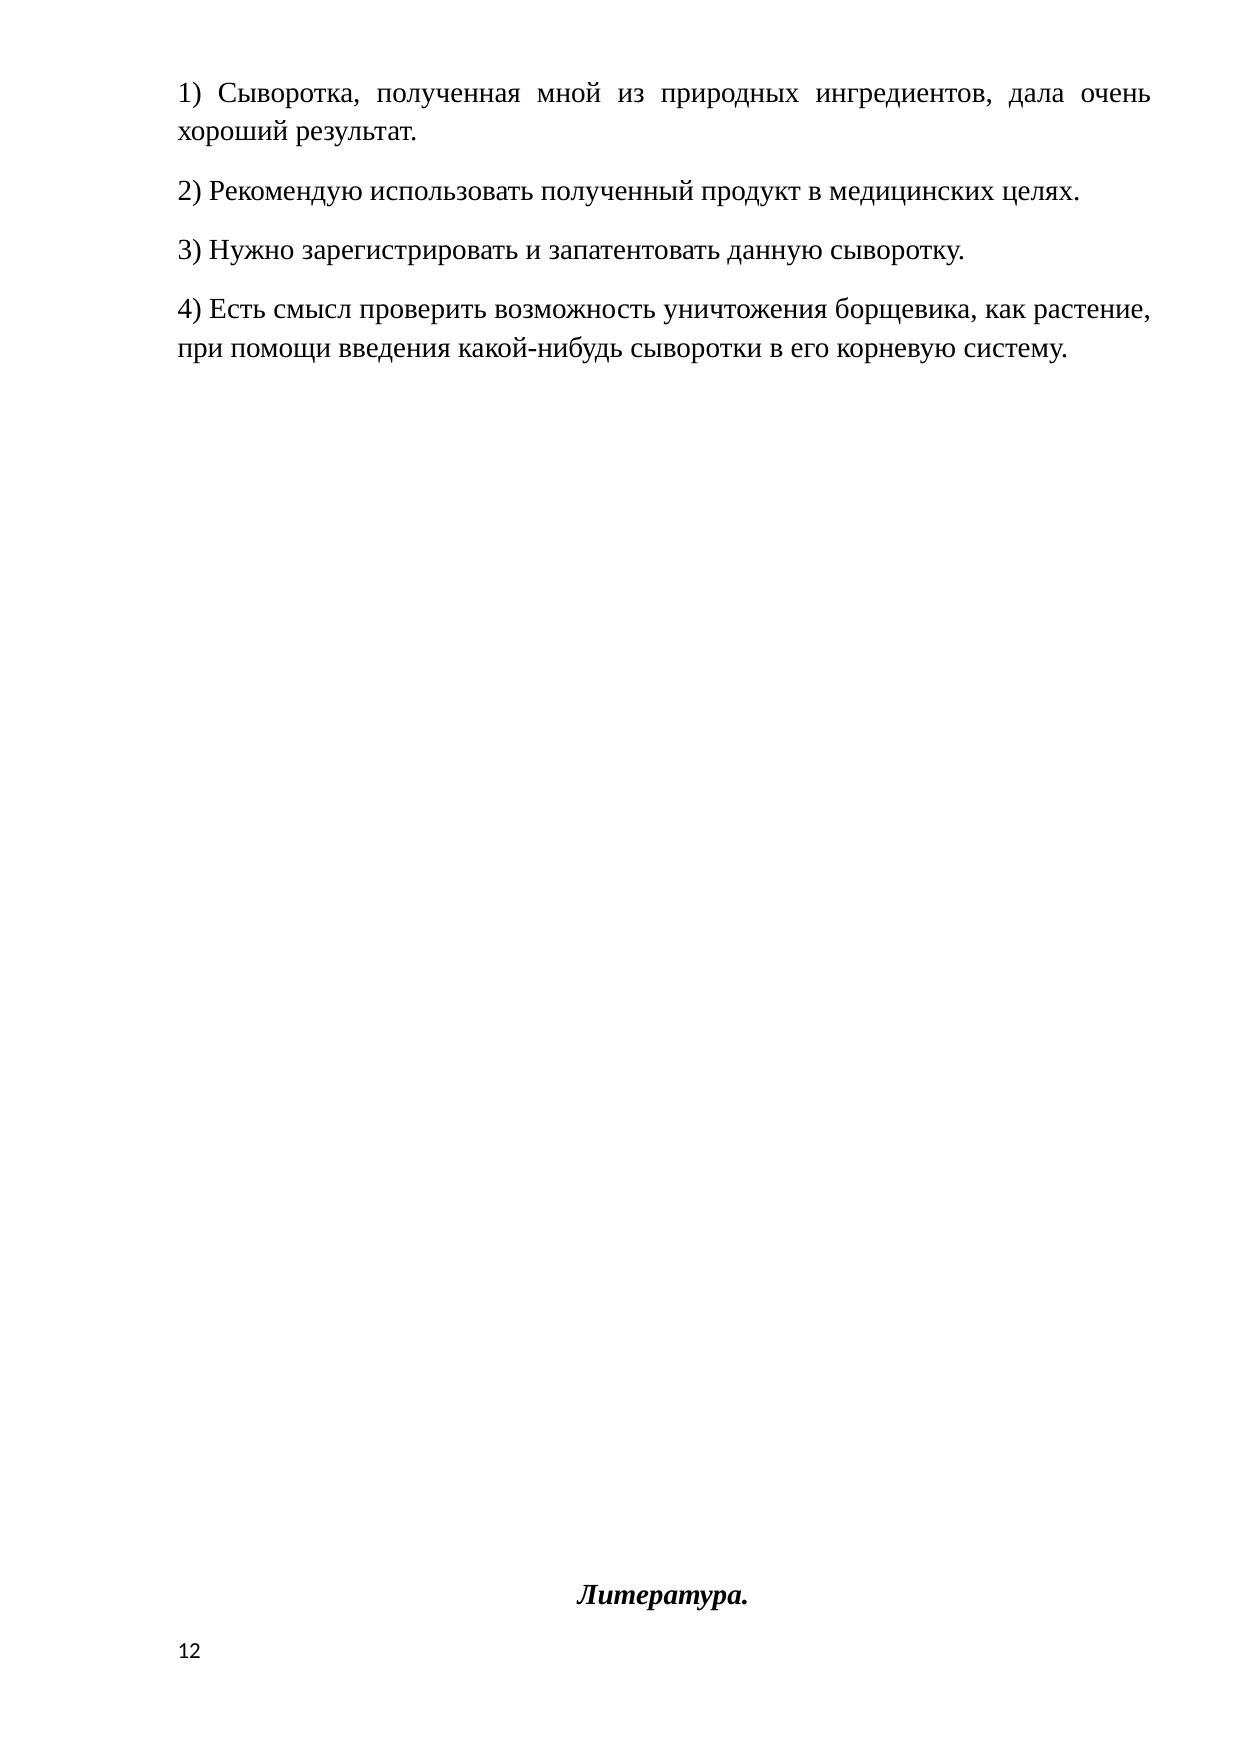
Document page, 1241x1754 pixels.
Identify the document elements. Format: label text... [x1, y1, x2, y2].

text 3) Нужно зарегистрировать и запатентовать данную сыворотку. [177, 232, 1152, 266]
text 4) Есть смысл проверить возможность уничтожения борщевика, как растение, при помощи введения какой-нибудь сыворотки в его корневую систему. [177, 292, 1152, 364]
text Литература. [177, 1577, 1152, 1611]
text 1) Сыворотка, полученная мной из природных ингредиентов, дала очень хороший результат. [177, 75, 1152, 147]
text 2) Рекомендую использовать полученный продукт в медицинских целях. [177, 173, 1152, 206]
